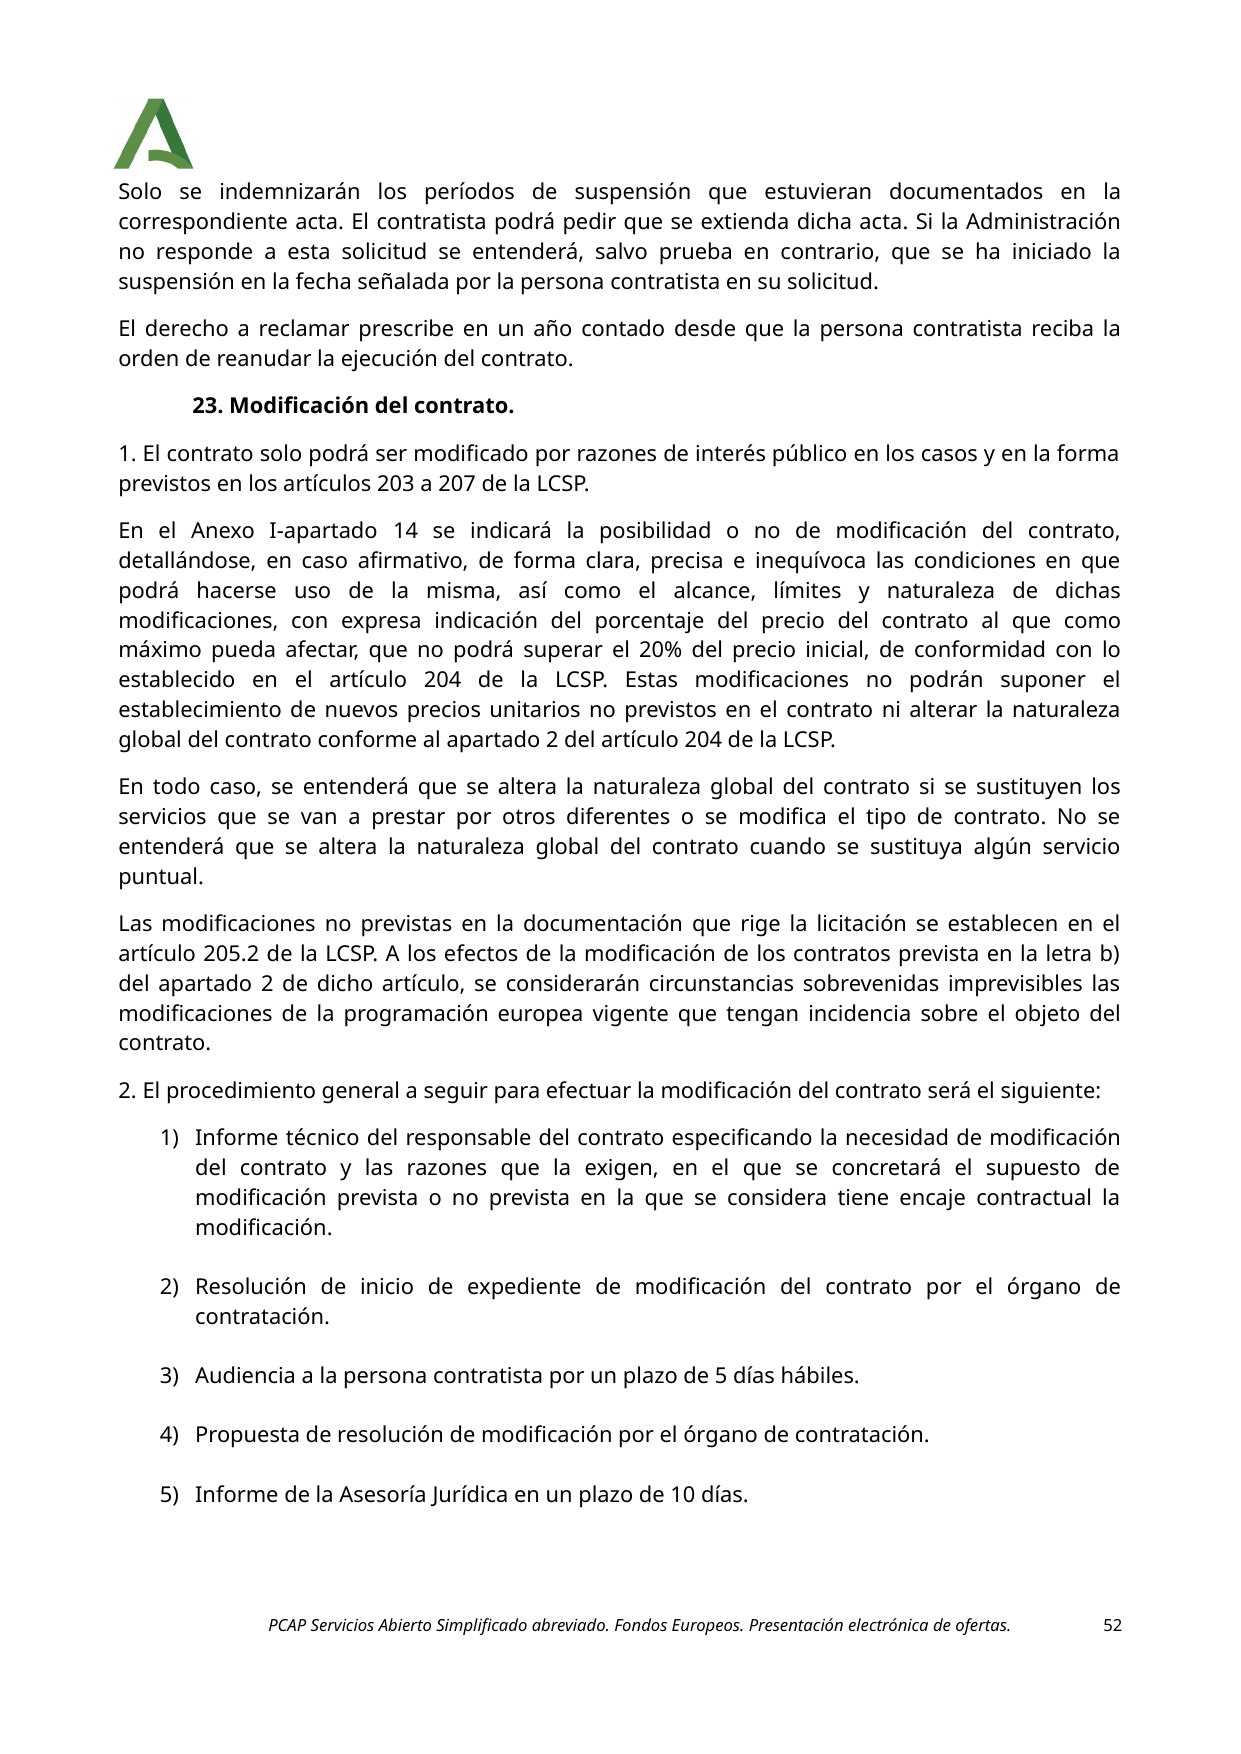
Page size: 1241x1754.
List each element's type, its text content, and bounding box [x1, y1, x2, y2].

text 3) Audiencia a la persona contratista por un plazo de 5 días hábiles. [159, 1360, 1122, 1390]
subtitle 23. Modificación del contrato. [118, 391, 1122, 420]
text El derecho a reclamar prescribe en un año contado desde que la persona contratista reciba la orden de reanudar la ejecución del contrato. [118, 313, 1122, 373]
text 1) Informe técnico del responsable del contrato especificando la necesidad de modificación del contrato y las razones que la exigen, en el que se concretará el supuesto de modificación prevista o no prevista en la que se considera tiene encaje contractual la modificación. [159, 1122, 1122, 1242]
text 4) Propuesta de resolución de modificación por el órgano de contratación. [159, 1419, 1122, 1449]
text Solo se indemnizarán los períodos de suspensión que estuvieran documentados en la correspondiente acta. El contratista podrá pedir que se extienda dicha acta. Si la Administración no responde a esta solicitud se entenderá, salvo prueba en contrario, que se ha iniciado la suspensión en la fecha señalada por la persona contratista en su solicitud. [118, 176, 1122, 296]
text En todo caso, se entenderá que se altera la naturaleza global del contrato si se sustituyen los servicios que se van a prestar por otros diferentes o se modifica el tipo de contrato. No se entenderá que se altera la naturaleza global del contrato cuando se sustituya algún servicio puntual. [118, 771, 1122, 891]
text 5) Informe de la Asesoría Jurídica en un plazo de 10 días. [159, 1479, 1122, 1508]
text Las modificaciones no previstas en la documentación que rige la licitación se establecen en el artículo 205.2 de la LCSP. A los efectos de la modificación de los contratos prevista en la letra b) del apartado 2 de dicho artículo, se considerarán circunstancias sobrevenidas imprevisibles las modificaciones de la programación europea vigente que tengan incidencia sobre el objeto del contrato. [118, 908, 1122, 1057]
text 1. El contrato solo podrá ser modificado por razones de interés público en los casos y en la forma previstos en los artículos 203 a 207 de la LCSP. [118, 438, 1122, 498]
text 2) Resolución de inicio de expediente de modificación del contrato por el órgano de contratación. [159, 1271, 1122, 1331]
text En el Anexo I-apartado 14 se indicará la posibilidad o no de modificación del contrato, detallándose, en caso afirmativo, de forma clara, precisa e inequívoca las condiciones en que podrá hacerse uso de la misma, así como el alcance, límites y naturaleza de dichas modificaciones, con expresa indicación del porcentaje del precio del contrato al que como máximo pueda afectar, que no podrá superar el 20% del precio inicial, de conformidad con lo establecido en el artículo 204 de la LCSP. Estas modificaciones no podrán suponer el establecimiento de nuevos precios unitarios no previstos en el contrato ni alterar la naturaleza global del contrato conforme al apartado 2 del artículo 204 de la LCSP. [118, 515, 1122, 754]
picture [109, 94, 198, 173]
text 2. El procedimiento general a seguir para efectuar la modificación del contrato será el siguiente: [118, 1075, 1122, 1105]
